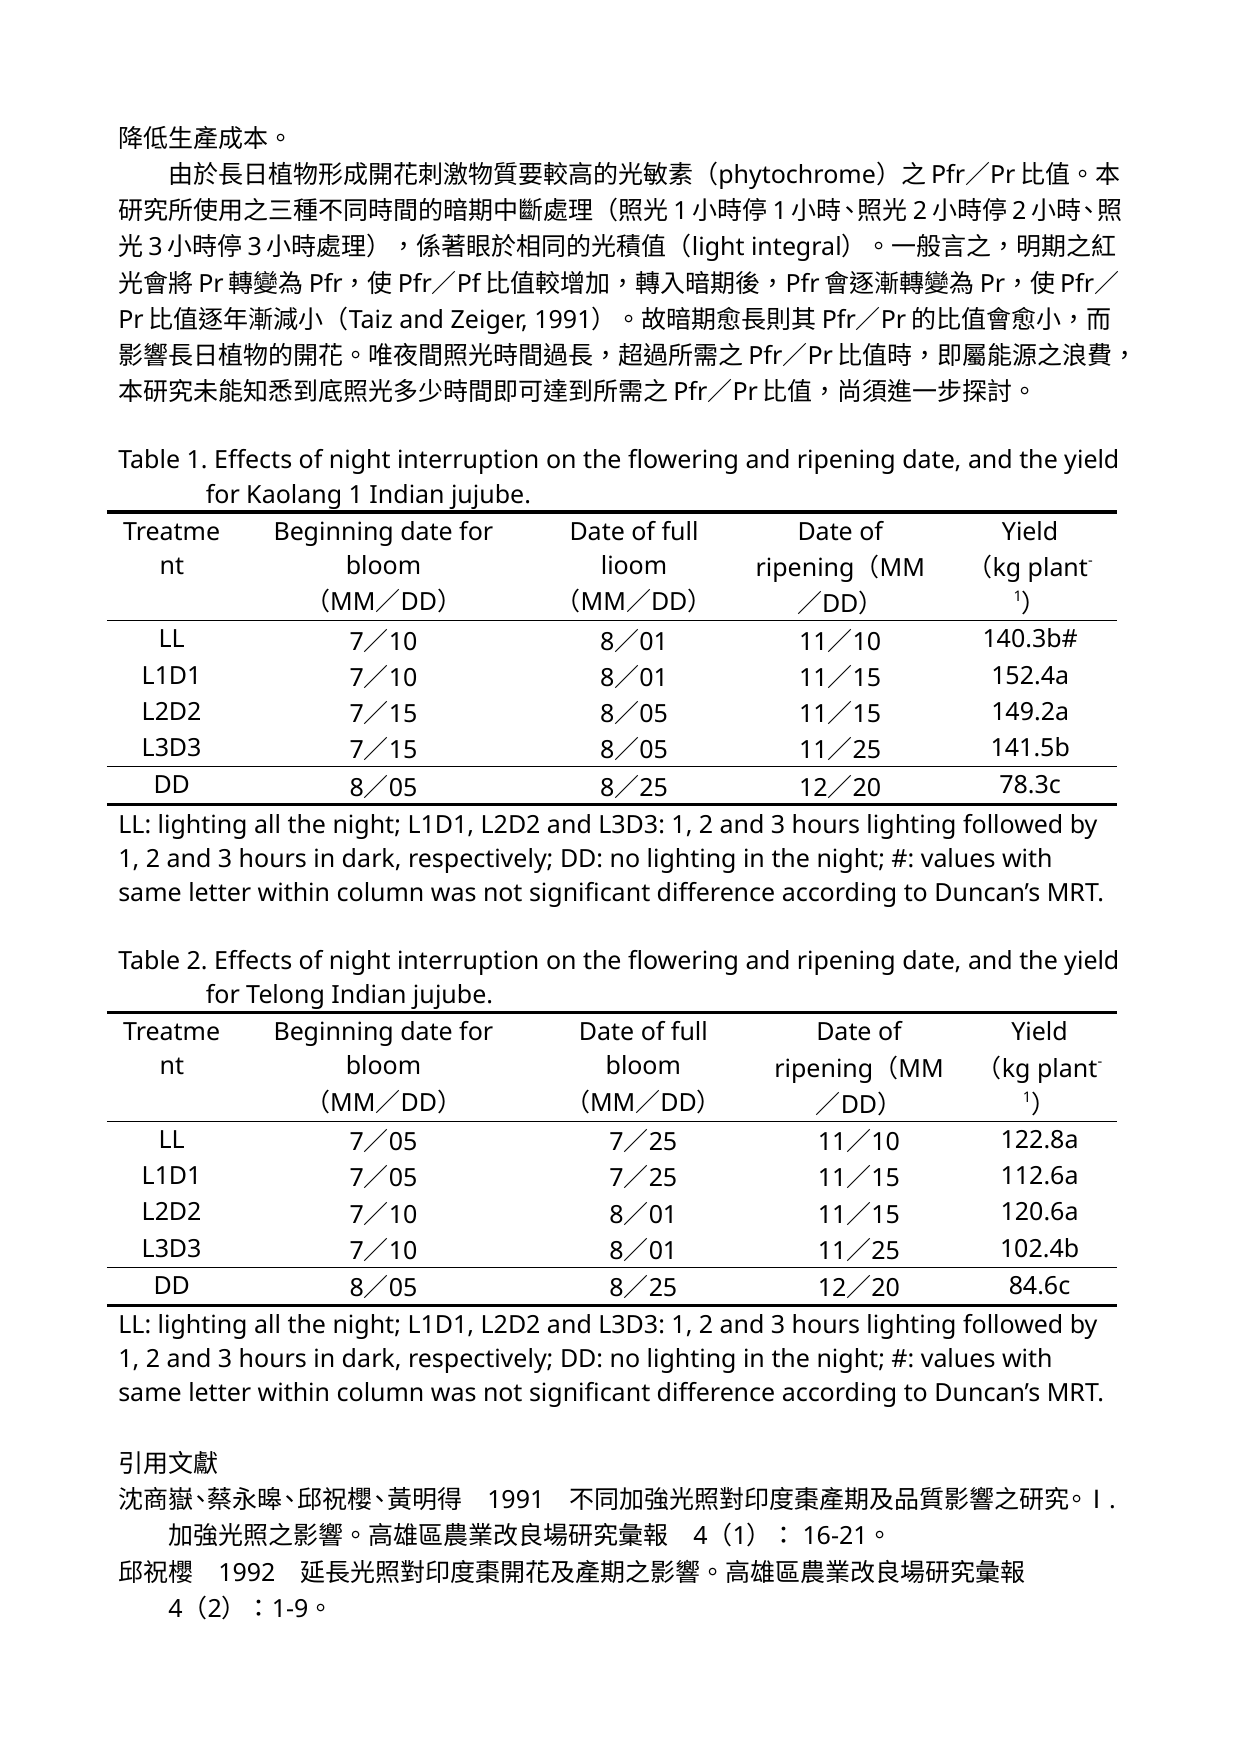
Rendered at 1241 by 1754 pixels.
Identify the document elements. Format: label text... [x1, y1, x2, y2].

table_cell 140.3b# [943, 621, 1117, 657]
table_cell 7／05 [236, 1158, 531, 1194]
text Table 1. Effects of night interruption on the flowering and ripening date, and the yield for Kaolang 1 Indian jujube. [118, 442, 1122, 510]
table_cell 11／10 [737, 621, 943, 657]
table_cell L1D1 [107, 1158, 236, 1194]
table_cell 7／10 [236, 1194, 531, 1230]
text LL: lighting all the night; L1D1, L2D2 and L3D3: 1, 2 and 3 hours lighting followed by 1, 2 and 3 hours in dark, respectively; DD: no lighting in the night; #: values with same letter within column was not significant difference according to Duncan’s MRT. [118, 1307, 1122, 1409]
table_cell 11／15 [756, 1158, 962, 1194]
table_header Beginning date for bloom （MM／DD） [236, 514, 531, 620]
text 由於長日植物形成開花刺激物質要較高的光敏素（phytochrome）之Pfr／Pr比值。本研究所使用之三種不同時間的暗期中斷處理（照光1小時停1小時、照光2小時停2小時、照光3小時停3小時處理），係著眼於相同的光積值（light integral）。一般言之，明期之紅光會將Pr轉變為Pfr，使Pfr／Pf比值較增加，轉入暗期後，Pfr會逐漸轉變為Pr，使Pfr／Pr比值逐年漸減小（Taiz and Zeiger, 1991）。故暗期愈長則其Pfr／Pr的比值會愈小，而影響長日植物的開花。唯夜間照光時間過長，超過所需之Pfr／Pr比值時，即屬能源之浪費，本研究未能知悉到底照光多少時間即可達到所需之Pfr／Pr比值，尚須進一步探討。 [118, 154, 1122, 408]
table_cell 8／01 [531, 657, 737, 693]
table_cell 152.4a [943, 657, 1117, 693]
table_header Date of full bloom （MM／DD） [531, 1014, 756, 1121]
table_header Date of ripening（MM／DD） [756, 1014, 962, 1121]
text 引用文獻 [118, 1443, 1122, 1479]
table_cell 7／25 [531, 1122, 756, 1158]
table_cell LL [107, 621, 236, 657]
table_header Date of ripening（MM／DD） [737, 514, 943, 620]
table_cell 7／10 [236, 1230, 531, 1267]
table_cell 8／25 [531, 1268, 756, 1304]
table_cell 149.2a [943, 694, 1117, 730]
text 邱祝櫻 1992 延長光照對印度棗開花及產期之影響。高雄區農業改良場研究彙報 4（2）：1-9。 [118, 1552, 1122, 1624]
table_cell 11／15 [737, 657, 943, 693]
table_cell 120.6a [962, 1194, 1117, 1230]
table_cell 11／15 [737, 694, 943, 730]
table_cell 122.8a [962, 1122, 1117, 1158]
table_cell 8／05 [236, 767, 531, 803]
text 沈商嶽、蔡永暤、邱祝櫻、黃明得 1991 不同加強光照對印度棗產期及品質影響之研究。Ⅰ. 加強光照之影響。高雄區農業改良場研究彙報 4（1）： 16-21。 [118, 1479, 1122, 1552]
table_cell 8／05 [531, 730, 737, 766]
table_cell 7／10 [236, 621, 531, 657]
table_cell L3D3 [107, 730, 236, 766]
table_cell 11／10 [756, 1122, 962, 1158]
table_cell 8／01 [531, 1194, 756, 1230]
table_cell 112.6a [962, 1158, 1117, 1194]
table_cell 7／25 [531, 1158, 756, 1194]
table_header Treatment [107, 514, 236, 620]
table_cell 8／01 [531, 621, 737, 657]
table_cell DD [107, 1268, 236, 1304]
text 降低生產成本。 [118, 118, 1122, 154]
table_cell LL [107, 1122, 236, 1158]
table_cell DD [107, 767, 236, 803]
table_cell 7／15 [236, 730, 531, 766]
table_cell 12／20 [756, 1268, 962, 1304]
table_header Beginning date for bloom （MM／DD） [236, 1014, 531, 1121]
table_header Date of full lioom （MM／DD） [531, 514, 737, 620]
table_cell L2D2 [107, 694, 236, 730]
table_cell 7／10 [236, 657, 531, 693]
table_cell 11／25 [737, 730, 943, 766]
table_cell 102.4b [962, 1230, 1117, 1267]
table_cell L2D2 [107, 1194, 236, 1230]
table_cell 78.3c [943, 767, 1117, 803]
text Table 2. Effects of night interruption on the flowering and ripening date, and the yield for Telong Indian jujube. [118, 943, 1122, 1011]
table_cell 7／05 [236, 1122, 531, 1158]
table_cell L3D3 [107, 1230, 236, 1267]
table_cell 141.5b [943, 730, 1117, 766]
table_cell L1D1 [107, 657, 236, 693]
table_cell 8／05 [236, 1268, 531, 1304]
table_cell 11／15 [756, 1194, 962, 1230]
table_cell 8／01 [531, 1230, 756, 1267]
table_cell 12／20 [737, 767, 943, 803]
table_cell 7／15 [236, 694, 531, 730]
table_header Yield （kg plant-1） [962, 1014, 1117, 1121]
table_header Treatment [107, 1014, 236, 1121]
table_cell 84.6c [962, 1268, 1117, 1304]
table_cell 8／25 [531, 767, 737, 803]
text LL: lighting all the night; L1D1, L2D2 and L3D3: 1, 2 and 3 hours lighting followed by 1, 2 and 3 hours in dark, respectively; DD: no lighting in the night; #: values with same letter within column was not significant difference according to Duncan’s MRT. [118, 806, 1122, 909]
table_cell 8／05 [531, 694, 737, 730]
table_cell 11／25 [756, 1230, 962, 1267]
table_header Yield （kg plant-1） [943, 514, 1117, 620]
